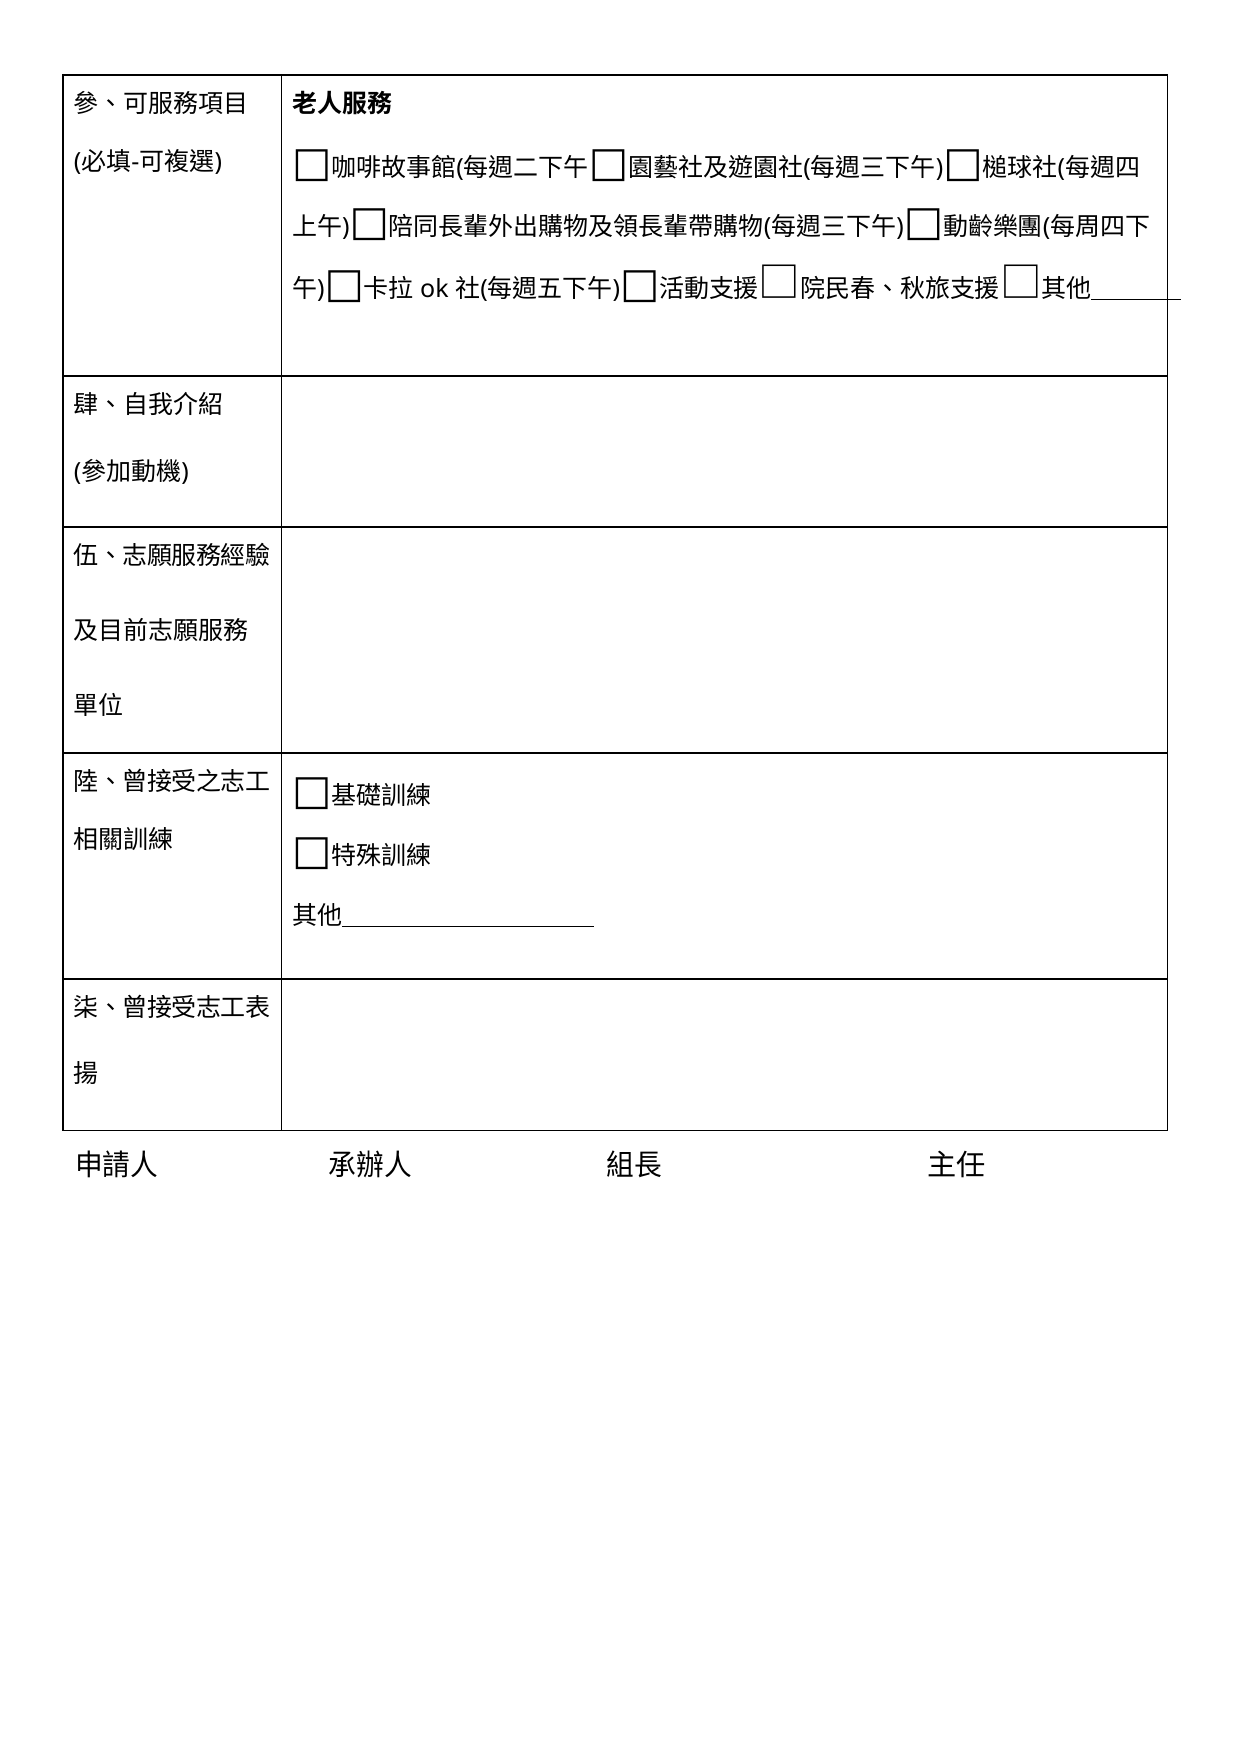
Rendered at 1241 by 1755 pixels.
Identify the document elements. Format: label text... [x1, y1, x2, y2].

table_header 老人服務 □咖啡故事館(每週二下午□園藝社及遊園社(每週三下午)□槌球社(每週四上午)□陪同長輩外出購物及領長輩帶購物(每週三下午)□動齡樂團(每周四下午)□卡拉 ok 社(每週五下午)□活動支援□院民春、秋旅支援□其他 [282, 76, 1167, 375]
table_cell □基礎訓練 □特殊訓練 其他 [282, 754, 1167, 978]
table_cell 肆、自我介紹 (參加動機) [64, 377, 281, 526]
table_cell 柒、曾接受志工表 揚 [64, 980, 281, 1129]
table_header 參、可服務項目 (必填-可複選) [64, 76, 281, 375]
text 申請人 承辦人 組長 主任 [75, 1144, 1180, 1184]
table_cell [282, 377, 1167, 526]
table_cell [282, 980, 1167, 1129]
table_cell [282, 528, 1167, 752]
table_cell 陸、曾接受之志工 相關訓練 [64, 754, 281, 978]
table_cell 伍、志願服務經驗 及目前志願服務 單位 [64, 528, 281, 752]
